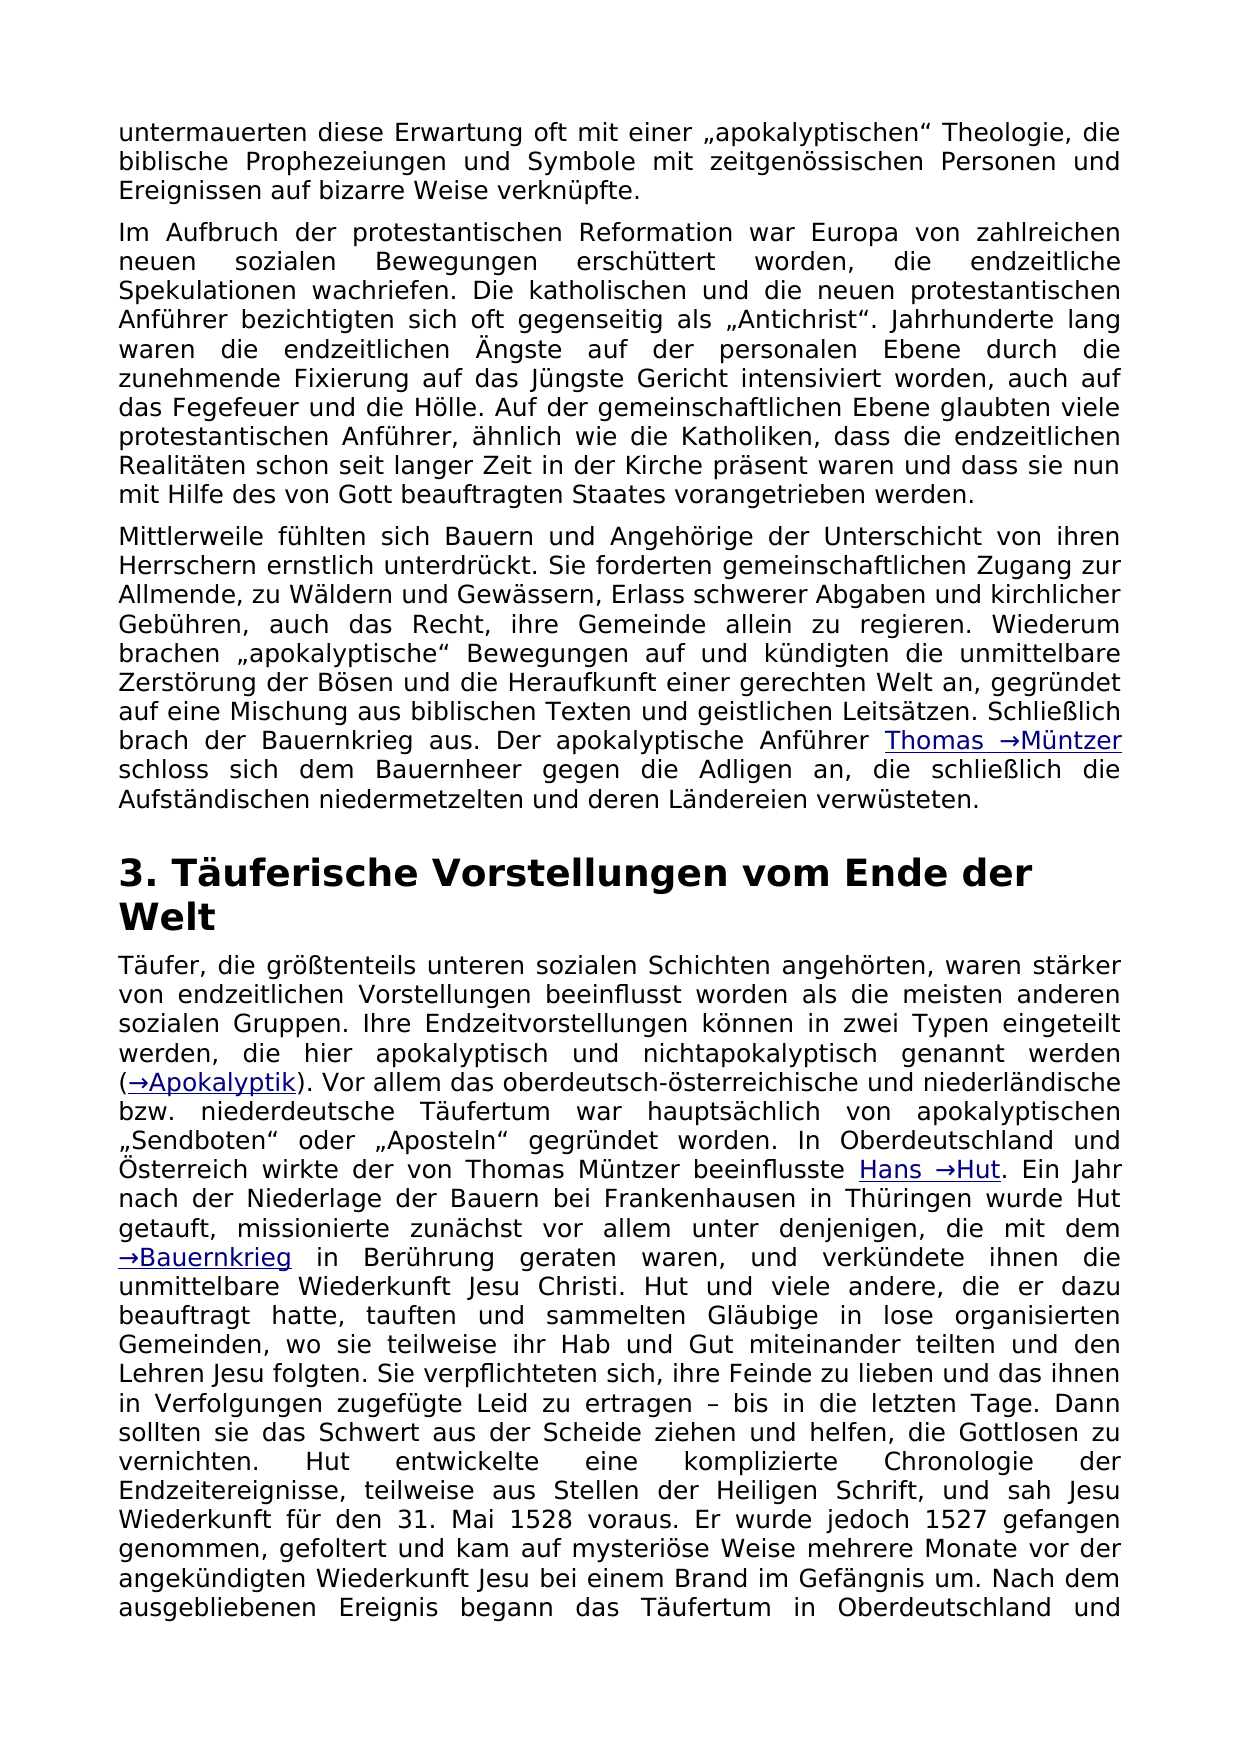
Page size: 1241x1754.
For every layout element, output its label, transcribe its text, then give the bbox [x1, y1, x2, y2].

text Im Aufbruch der protestantischen Reformation war Europa von zahlreichen neuen sozialen Bewegungen erschüttert worden, die endzeitliche Spekulationen wachriefen. Die katholischen und die neuen protestantischen Anführer bezichtigten sich oft gegenseitig als „Antichrist“. Jahrhunderte lang waren die endzeitlichen Ängste auf der personalen Ebene durch die zunehmende Fixierung auf das Jüngste Gericht intensiviert worden, auch auf das Fegefeuer und die Hölle. Auf der gemeinschaftlichen Ebene glaubten viele protestantischen Anführer, ähnlich wie die Katholiken, dass die endzeitlichen Realitäten schon seit langer Zeit in der Kirche präsent waren und dass sie nun mit Hilfe des von Gott beauftragten Staates vorangetrieben werden. [118, 218, 1122, 510]
text Mittlerweile fühlten sich Bauern und Angehörige der Unterschicht von ihren Herrschern ernstlich unterdrückt. Sie forderten gemeinschaftlichen Zugang zur Allmende, zu Wäldern und Gewässern, Erlass schwerer Abgaben und kirchlicher Gebühren, auch das Recht, ihre Gemeinde allein zu regieren. Wiederum brachen „apokalyptische“ Bewegungen auf und kündigten die unmittelbare Zerstörung der Bösen und die Heraufkunft einer gerechten Welt an, gegründet auf eine Mischung aus biblischen Texten und geistlichen Leitsätzen. Schließlich brach der Bauernkrieg aus. Der apokalyptische Anführer Thomas →Müntzer schloss sich dem Bauernheer gegen die Adligen an, die schließlich die Aufständischen niedermetzelten und deren Ländereien verwüsteten. [118, 522, 1122, 814]
text untermauerten diese Erwartung oft mit einer „apokalyptischen“ Theologie, die biblische Prophezeiungen und Symbole mit zeitgenössischen Personen und Ereignissen auf bizarre Weise verknüpfte. [118, 118, 1122, 206]
subtitle 3. Täuferische Vorstellungen vom Ende der Welt [118, 851, 1122, 939]
text Täufer, die größtenteils unteren sozialen Schichten angehörten, waren stärker von endzeitlichen Vorstellungen beeinflusst worden als die meisten anderen sozialen Gruppen. Ihre Endzeitvorstellungen können in zwei Typen eingeteilt werden, die hier apokalyptisch und nichtapokalyptisch genannt werden (→Apokalyptik). Vor allem das oberdeutsch-österreichische und niederländische bzw. niederdeutsche Täufertum war hauptsächlich von apokalyptischen „Sendboten“ oder „Aposteln“ gegründet worden. In Oberdeutschland und Österreich wirkte der von Thomas Müntzer beeinflusste Hans →Hut. Ein Jahr nach der Niederlage der Bauern bei Frankenhausen in Thüringen wurde Hut getauft, missionierte zunächst vor allem unter denjenigen, die mit dem →Bauernkrieg in Berührung geraten waren, und verkündete ihnen die unmittelbare Wiederkunft Jesu Christi. Hut und viele andere, die er dazu beauftragt hatte, tauften und sammelten Gläubige in lose organisierten Gemeinden, wo sie teilweise ihr Hab und Gut miteinander teilten und den Lehren Jesu folgten. Sie verpflichteten sich, ihre Feinde zu lieben und das ihnen in Verfolgungen zugefügte Leid zu ertragen – bis in die letzten Tage. Dann sollten sie das Schwert aus der Scheide ziehen und helfen, die Gottlosen zu vernichten. Hut entwickelte eine komplizierte Chronologie der Endzeitereignisse, teilweise aus Stellen der Heiligen Schrift, und sah Jesu Wiederkunft für den 31. Mai 1528 voraus. Er wurde jedoch 1527 gefangen genommen, gefoltert und kam auf mysteriöse Weise mehrere Monate vor der angekündigten Wiederkunft Jesu bei einem Brand im Gefängnis um. Nach dem ausgebliebenen Ereignis begann das Täufertum in Oberdeutschland und [118, 951, 1122, 1622]
